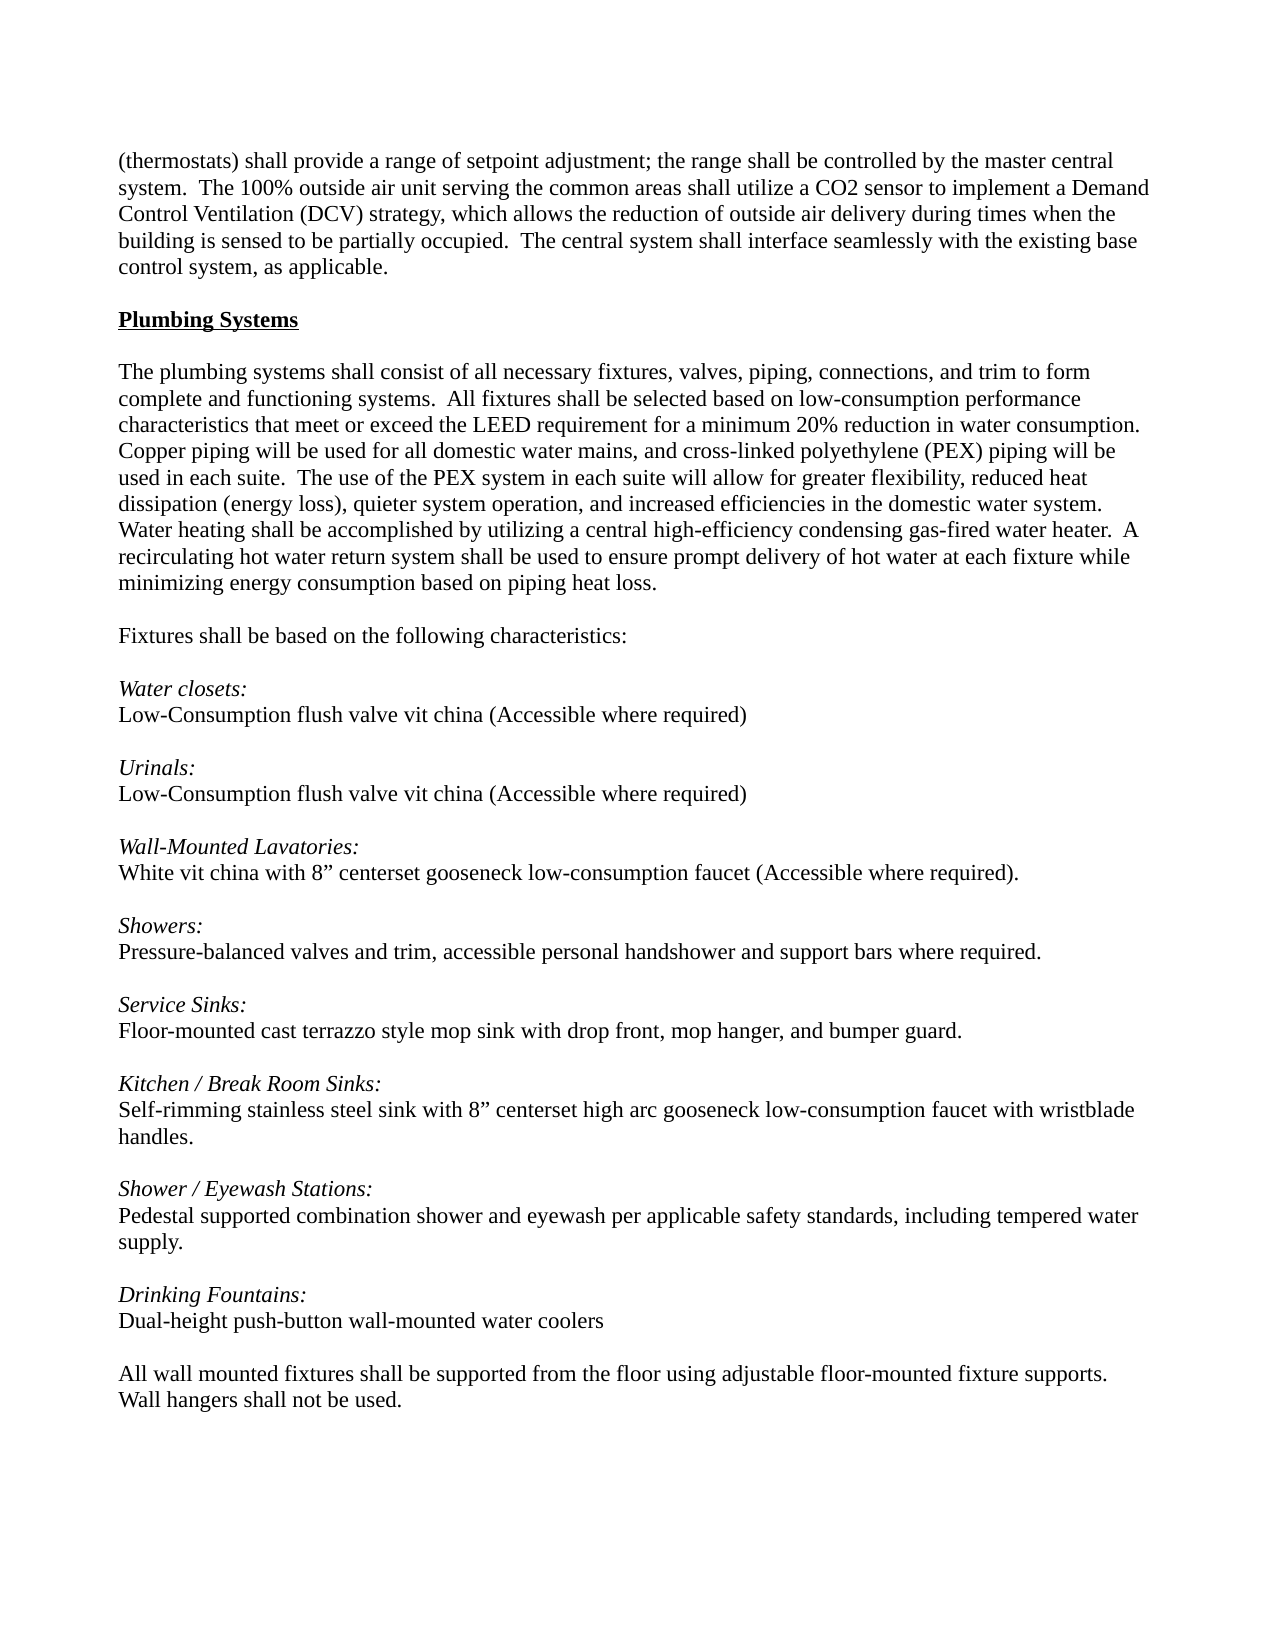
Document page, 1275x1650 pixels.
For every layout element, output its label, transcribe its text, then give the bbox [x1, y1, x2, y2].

text All wall mounted fixtures shall be supported from the floor using adjustable floor-mounted fixture supports. Wall hangers shall not be used. [118, 1360, 1157, 1413]
text White vit china with 8” centerset gooseneck low-consumption faucet (Accessible where required). [118, 859, 1157, 886]
text Urinals: [118, 754, 1157, 780]
text Low-Consumption flush valve vit china (Accessible where required) [118, 701, 1157, 727]
text Wall-Mounted Lavatories: [118, 833, 1157, 859]
text Floor-mounted cast terrazzo style mop sink with drop front, mop hanger, and bumper guard. [118, 1017, 1157, 1044]
text Low-Consumption flush valve vit china (Accessible where required) [118, 780, 1157, 806]
text Plumbing Systems [118, 306, 1157, 332]
text Shower / Eyewash Stations: [118, 1175, 1157, 1202]
text Pedestal supported combination shower and eyewash per applicable safety standards, including tempered water supply. [118, 1202, 1157, 1254]
text Kitchen / Break Room Sinks: [118, 1070, 1157, 1096]
text Showers: [118, 912, 1157, 938]
text Dual-height push-button wall-mounted water coolers [118, 1307, 1157, 1333]
text Water closets: [118, 675, 1157, 701]
text The plumbing systems shall consist of all necessary fixtures, valves, piping, connections, and trim to form complete and functioning systems. All fixtures shall be selected based on low-consumption performance characteristics that meet or exceed the LEED requirement for a minimum 20% reduction in water consumption. Copper piping will be used for all domestic water mains, and cross-linked polyethylene (PEX) piping will be used in each suite. The use of the PEX system in each suite will allow for greater flexibility, reduced heat dissipation (energy loss), quieter system operation, and increased efficiencies in the domestic water system. Water heating shall be accomplished by utilizing a central high-efficiency condensing gas-fired water heater. A recirculating hot water return system shall be used to ensure prompt delivery of hot water at each fixture while minimizing energy consumption based on piping heat loss. [118, 358, 1157, 596]
text Pressure-balanced valves and trim, accessible personal handshower and support bars where required. [118, 938, 1157, 964]
text (thermostats) shall provide a range of setpoint adjustment; the range shall be controlled by the master central system. The 100% outside air unit serving the common areas shall utilize a CO2 sensor to implement a Demand Control Ventilation (DCV) strategy, which allows the reduction of outside air delivery during times when the building is sensed to be partially occupied. The central system shall interface seamlessly with the existing base control system, as applicable. [118, 148, 1157, 279]
text Service Sinks: [118, 991, 1157, 1017]
text Fixtures shall be based on the following characteristics: [118, 622, 1157, 648]
text Self-rimming stainless steel sink with 8” centerset high arc gooseneck low-consumption faucet with wristblade handles. [118, 1096, 1157, 1149]
text Drinking Fountains: [118, 1281, 1157, 1307]
